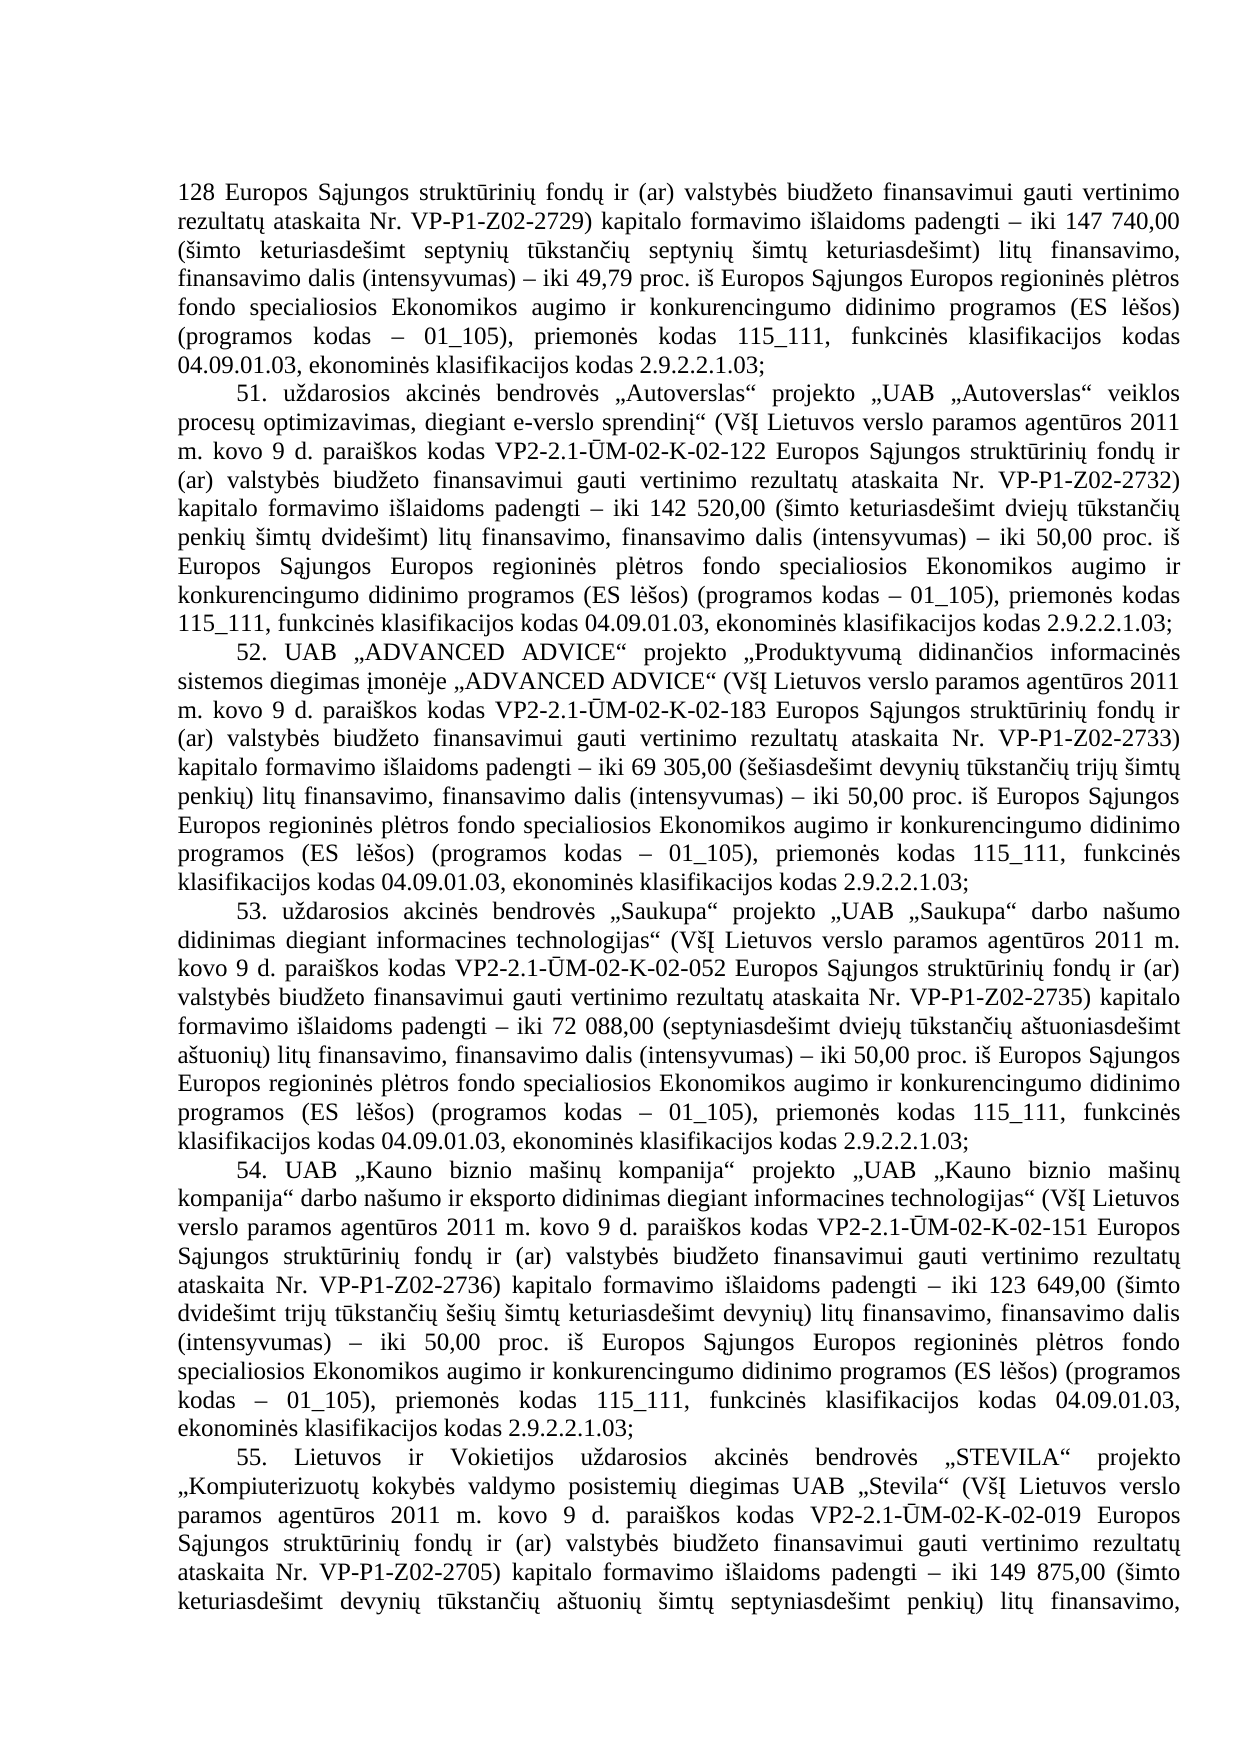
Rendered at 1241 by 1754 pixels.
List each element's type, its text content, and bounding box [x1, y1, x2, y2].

text 51. uždarosios akcinės bendrovės „Autoverslas“ projekto „UAB „Autoverslas“ veiklos procesų optimizavimas, diegiant e-verslo sprendinį“ (VšĮ Lietuvos verslo paramos agentūros 2011 m. kovo 9 d. paraiškos kodas VP2-2.1-ŪM-02-K-02-122 Europos Sąjungos struktūrinių fondų ir (ar) valstybės biudžeto finansavimui gauti vertinimo rezultatų ataskaita Nr. VP-P1-Z02-2732) kapitalo formavimo išlaidoms padengti – iki 142 520,00 (šimto keturiasdešimt dviejų tūkstančių penkių šimtų dvidešimt) litų finansavimo, finansavimo dalis (intensyvumas) – iki 50,00 proc. iš Europos Sąjungos Europos regioninės plėtros fondo specialiosios Ekonomikos augimo ir konkurencingumo didinimo programos (ES lėšos) (programos kodas – 01_105), priemonės kodas 115_111, funkcinės klasifikacijos kodas 04.09.01.03, ekonominės klasifikacijos kodas 2.9.2.2.1.03; [177, 378, 1181, 637]
text 54. UAB „Kauno biznio mašinų kompanija“ projekto „UAB „Kauno biznio mašinų kompanija“ darbo našumo ir eksporto didinimas diegiant informacines technologijas“ (VšĮ Lietuvos verslo paramos agentūros 2011 m. kovo 9 d. paraiškos kodas VP2-2.1-ŪM-02-K-02-151 Europos Sąjungos struktūrinių fondų ir (ar) valstybės biudžeto finansavimui gauti vertinimo rezultatų ataskaita Nr. VP-P1-Z02-2736) kapitalo formavimo išlaidoms padengti – iki 123 649,00 (šimto dvidešimt trijų tūkstančių šešių šimtų keturiasdešimt devynių) litų finansavimo, finansavimo dalis (intensyvumas) – iki 50,00 proc. iš Europos Sąjungos Europos regioninės plėtros fondo specialiosios Ekonomikos augimo ir konkurencingumo didinimo programos (ES lėšos) (programos kodas – 01_105), priemonės kodas 115_111, funkcinės klasifikacijos kodas 04.09.01.03, ekonominės klasifikacijos kodas 2.9.2.2.1.03; [177, 1155, 1181, 1442]
text 52. UAB „ADVANCED ADVICE“ projekto „Produktyvumą didinančios informacinės sistemos diegimas įmonėje „ADVANCED ADVICE“ (VšĮ Lietuvos verslo paramos agentūros 2011 m. kovo 9 d. paraiškos kodas VP2-2.1-ŪM-02-K-02-183 Europos Sąjungos struktūrinių fondų ir (ar) valstybės biudžeto finansavimui gauti vertinimo rezultatų ataskaita Nr. VP-P1-Z02-2733) kapitalo formavimo išlaidoms padengti – iki 69 305,00 (šešiasdešimt devynių tūkstančių trijų šimtų penkių) litų finansavimo, finansavimo dalis (intensyvumas) – iki 50,00 proc. iš Europos Sąjungos Europos regioninės plėtros fondo specialiosios Ekonomikos augimo ir konkurencingumo didinimo programos (ES lėšos) (programos kodas – 01_105), priemonės kodas 115_111, funkcinės klasifikacijos kodas 04.09.01.03, ekonominės klasifikacijos kodas 2.9.2.2.1.03; [177, 637, 1181, 896]
text 55. Lietuvos ir Vokietijos uždarosios akcinės bendrovės „STEVILA“ projekto „Kompiuterizuotų kokybės valdymo posistemių diegimas UAB „Stevila“ (VšĮ Lietuvos verslo paramos agentūros 2011 m. kovo 9 d. paraiškos kodas VP2-2.1-ŪM-02-K-02-019 Europos Sąjungos struktūrinių fondų ir (ar) valstybės biudžeto finansavimui gauti vertinimo rezultatų ataskaita Nr. VP-P1-Z02-2705) kapitalo formavimo išlaidoms padengti – iki 149 875,00 (šimto keturiasdešimt devynių tūkstančių aštuonių šimtų septyniasdešimt penkių) litų finansavimo, [177, 1442, 1181, 1615]
text 53. uždarosios akcinės bendrovės „Saukupa“ projekto „UAB „Saukupa“ darbo našumo didinimas diegiant informacines technologijas“ (VšĮ Lietuvos verslo paramos agentūros 2011 m. kovo 9 d. paraiškos kodas VP2-2.1-ŪM-02-K-02-052 Europos Sąjungos struktūrinių fondų ir (ar) valstybės biudžeto finansavimui gauti vertinimo rezultatų ataskaita Nr. VP-P1-Z02-2735) kapitalo formavimo išlaidoms padengti – iki 72 088,00 (septyniasdešimt dviejų tūkstančių aštuoniasdešimt aštuonių) litų finansavimo, finansavimo dalis (intensyvumas) – iki 50,00 proc. iš Europos Sąjungos Europos regioninės plėtros fondo specialiosios Ekonomikos augimo ir konkurencingumo didinimo programos (ES lėšos) (programos kodas – 01_105), priemonės kodas 115_111, funkcinės klasifikacijos kodas 04.09.01.03, ekonominės klasifikacijos kodas 2.9.2.2.1.03; [177, 896, 1181, 1155]
text 128 Europos Sąjungos struktūrinių fondų ir (ar) valstybės biudžeto finansavimui gauti vertinimo rezultatų ataskaita Nr. VP-P1-Z02-2729) kapitalo formavimo išlaidoms padengti – iki 147 740,00 (šimto keturiasdešimt septynių tūkstančių septynių šimtų keturiasdešimt) litų finansavimo, finansavimo dalis (intensyvumas) – iki 49,79 proc. iš Europos Sąjungos Europos regioninės plėtros fondo specialiosios Ekonomikos augimo ir konkurencingumo didinimo programos (ES lėšos) (programos kodas – 01_105), priemonės kodas 115_111, funkcinės klasifikacijos kodas 04.09.01.03, ekonominės klasifikacijos kodas 2.9.2.2.1.03; [177, 177, 1181, 378]
